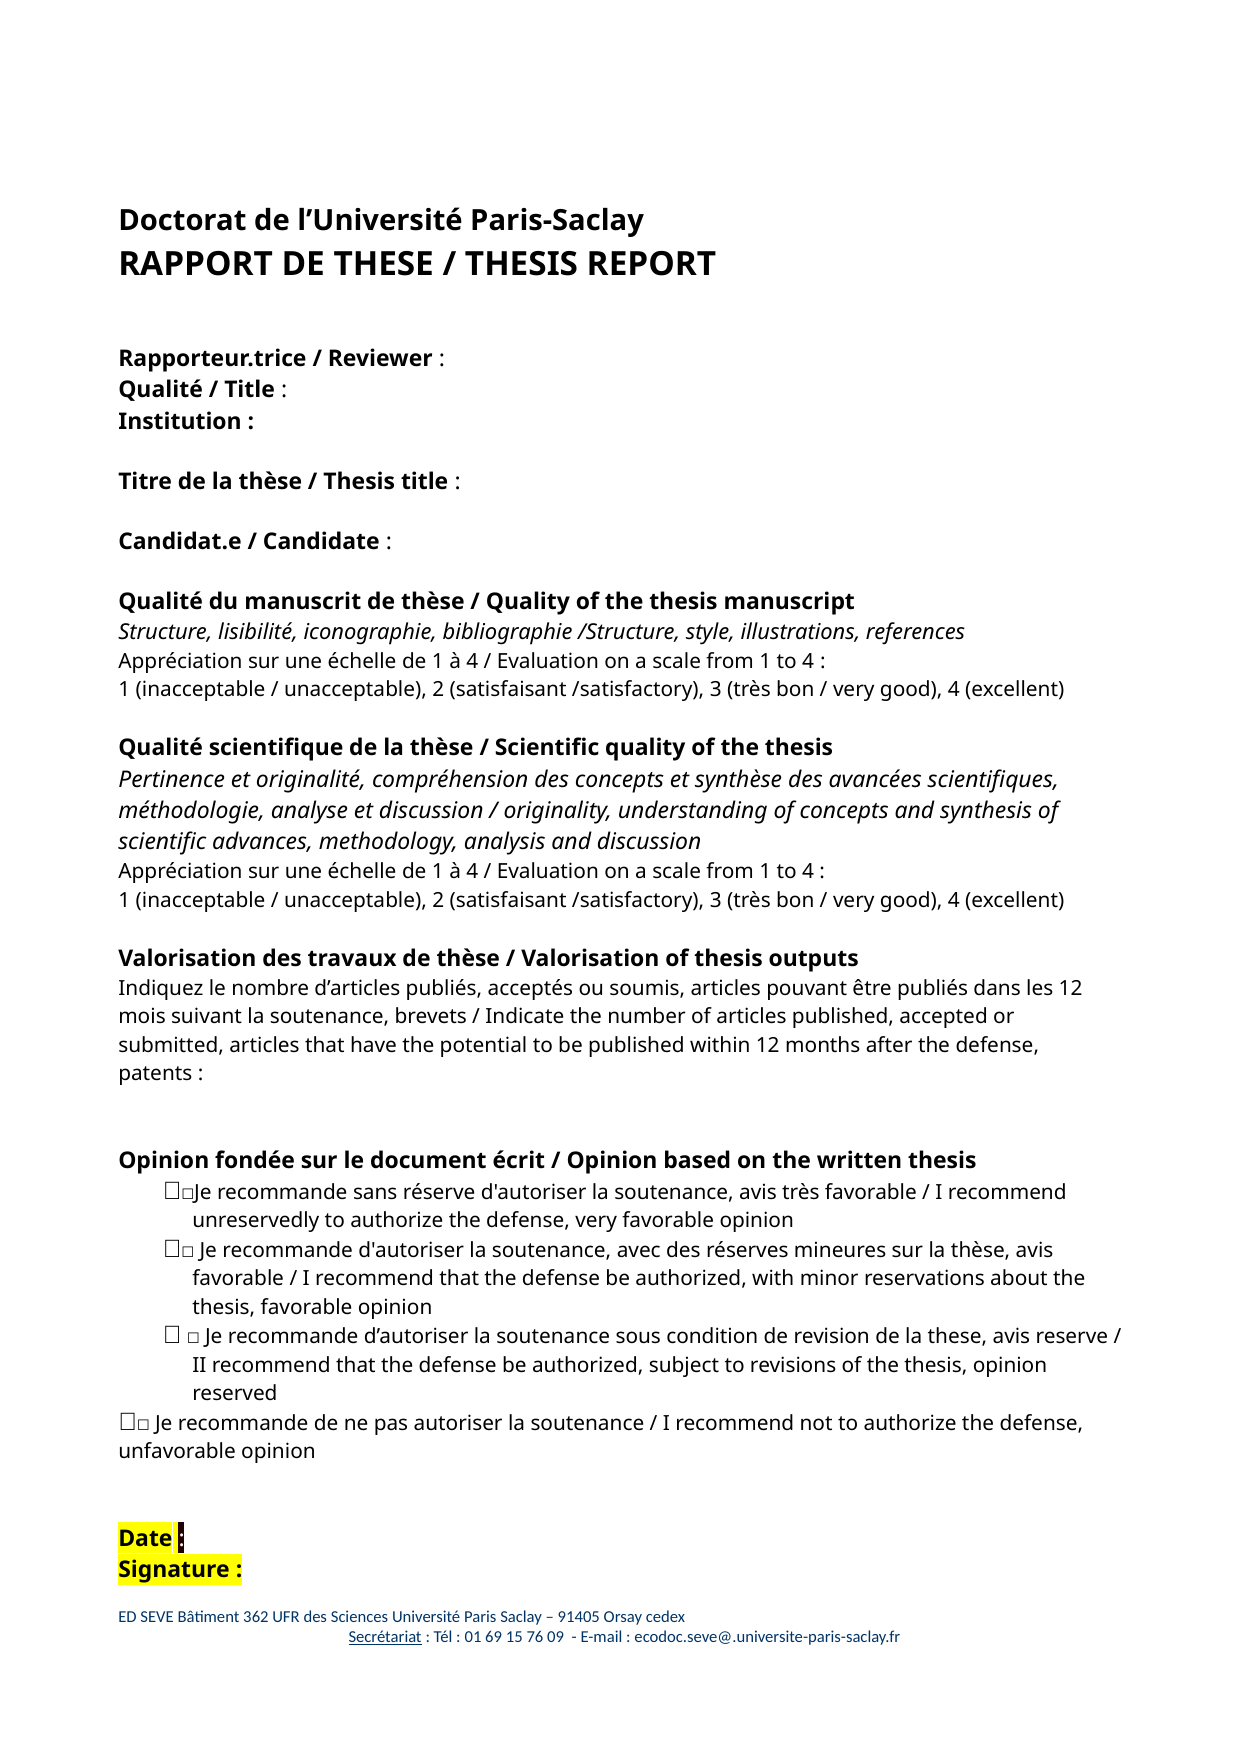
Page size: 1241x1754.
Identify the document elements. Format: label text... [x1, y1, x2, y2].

text Appréciation sur une échelle de 1 à 4 / Evaluation on a scale from 1 to 4 : [118, 646, 1122, 674]
text Qualité / Title : [118, 373, 1122, 405]
text Opinion fondée sur le document écrit / Opinion based on the written thesis [118, 1144, 1122, 1176]
text Candidat.e / Candidate : [118, 525, 1122, 556]
text 1 (inacceptable / unacceptable), 2 (satisfaisant /satisfactory), 3 (très bon / very good), 4 (excellent) [118, 885, 1122, 913]
text Date : [118, 1522, 1122, 1553]
text 1 (inacceptable / unacceptable), 2 (satisfaisant /satisfactory), 3 (très bon / very good), 4 (excellent) [118, 674, 1122, 703]
list ☐ Je recommande d'autoriser la soutenance, avec des réserves mineures sur la thèse, avis favorable / I recommend that the defense be authorized, with minor reservations about the thesis, favorable opinion [163, 1234, 1122, 1320]
text Qualité scientifique de la thèse / Scientific quality of the thesis [118, 731, 1122, 763]
text Qualité du manuscrit de thèse / Quality of the thesis manuscript [118, 585, 1122, 616]
text Institution : [118, 405, 1122, 436]
text Valorisation des travaux de thèse / Valorisation of thesis outputs [118, 942, 1122, 973]
list ☐ Je recommande de ne pas autoriser la soutenance / I recommend not to authorize the defense, unfavorable opinion [118, 1407, 1122, 1465]
text Signature : [118, 1553, 1122, 1585]
list ☐Je recommande sans réserve d'autoriser la soutenance, avis très favorable / I recommend unreservedly to authorize the defense, very favorable opinion [163, 1176, 1122, 1234]
text Pertinence et originalité, compréhension des concepts et synthèse des avancées scientifiques, méthodologie, analyse et discussion / originality, understanding of concepts and synthesis of scientific advances, methodology, analysis and discussion [118, 763, 1122, 856]
list ☐ Je recommande d’autoriser la soutenance sous condition de revision de la these, avis reserve / II recommend that the defense be authorized, subject to revisions of the thesis, opinion reserved [163, 1320, 1122, 1407]
text Doctorat de l’Université Paris-Saclay [118, 199, 1122, 239]
text Rapporteur.trice / Reviewer : [118, 342, 1122, 373]
text RAPPORT DE THESE / THESIS REPORT [118, 239, 1122, 285]
text Titre de la thèse / Thesis title : [118, 465, 1122, 496]
text Appréciation sur une échelle de 1 à 4 / Evaluation on a scale from 1 to 4 : [118, 856, 1122, 885]
text Indiquez le nombre d’articles publiés, acceptés ou soumis, articles pouvant être publiés dans les 12 mois suivant la soutenance, brevets / Indicate the number of articles published, accepted or submitted, articles that have the potential to be published within 12 months after the defense, patents : [118, 973, 1122, 1087]
text Structure, lisibilité, iconographie, bibliographie /Structure, style, illustrations, references [118, 616, 1122, 646]
